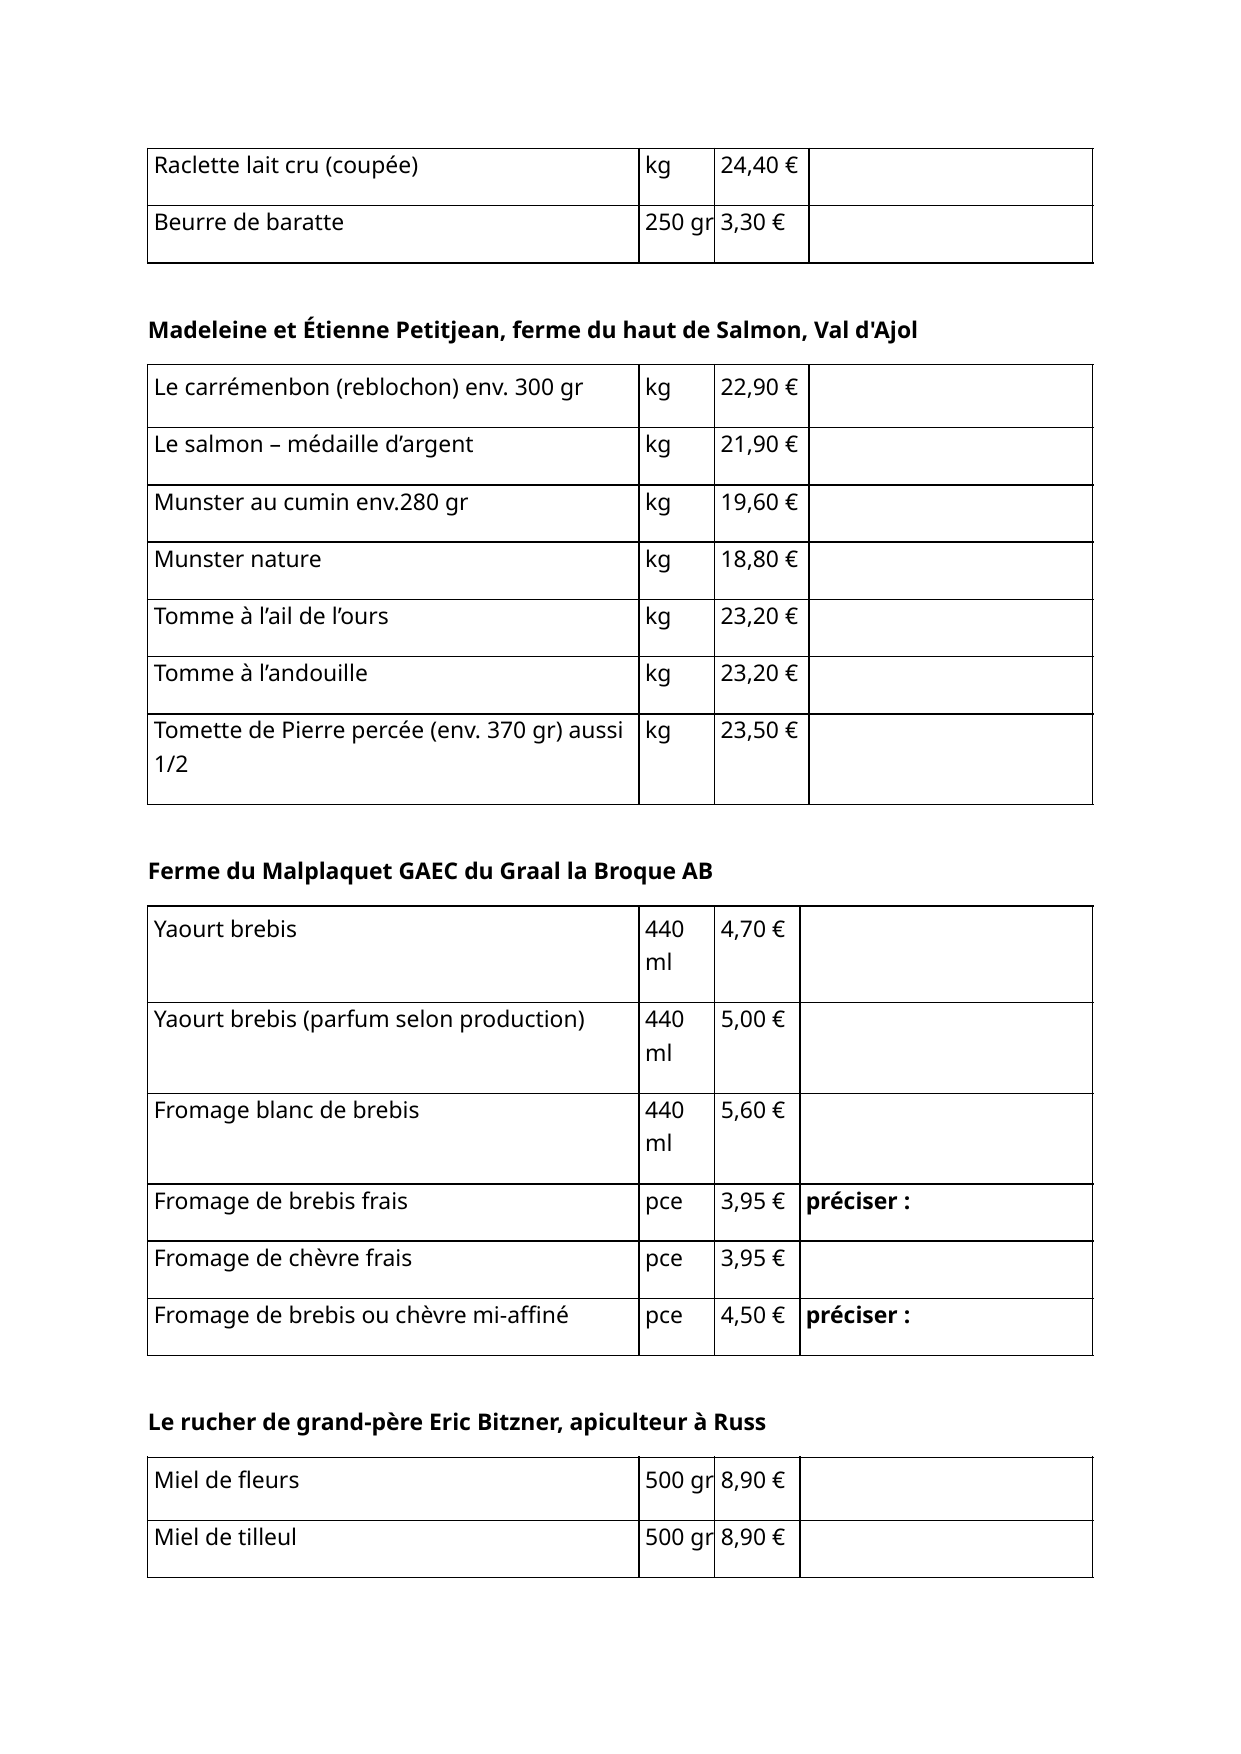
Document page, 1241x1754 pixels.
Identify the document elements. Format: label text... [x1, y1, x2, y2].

table_cell [810, 486, 1092, 541]
table_cell [801, 1242, 1092, 1297]
table_cell 19,60 € [715, 486, 808, 541]
table_cell Beurre de baratte [148, 206, 638, 262]
table_cell 21,90 € [715, 428, 808, 484]
table_header 4,70 € [715, 907, 799, 1002]
table_cell 23,20 € [715, 657, 808, 713]
table_cell kg [640, 428, 714, 484]
table_cell pce [640, 1299, 714, 1354]
table_cell 5,00 € [715, 1003, 799, 1092]
table_cell Fromage de chèvre frais [148, 1242, 638, 1297]
table_cell préciser : [801, 1185, 1092, 1240]
table_cell [810, 428, 1092, 484]
table_cell préciser : [801, 1299, 1092, 1354]
table_cell [810, 600, 1092, 656]
table_cell Tomette de Pierre percée (env. 370 gr) aussi 1/2 [148, 715, 638, 803]
table_cell [810, 657, 1092, 713]
table_cell pce [640, 1242, 714, 1297]
table_header [801, 1458, 1092, 1519]
table_cell [801, 1003, 1092, 1092]
text Le rucher de grand-père Eric Bitzner, apiculteur à Russ [148, 1406, 1093, 1437]
table_cell [810, 149, 1092, 205]
table_cell 8,90 € [715, 1521, 799, 1577]
table_cell 24,40 € [715, 149, 808, 205]
table_cell kg [640, 486, 714, 541]
table_cell kg [640, 657, 714, 713]
table_cell 3,95 € [715, 1185, 799, 1240]
table_cell Tomme à l’ail de l’ours [148, 600, 638, 656]
table_cell 440 ml [640, 1094, 714, 1183]
table_header [801, 907, 1092, 1002]
table_cell kg [640, 600, 714, 656]
table_header Le carrémenbon (reblochon) env. 300 gr [148, 365, 638, 427]
table_cell Miel de tilleul [148, 1521, 638, 1577]
table_cell [810, 206, 1092, 262]
table_cell Fromage de brebis ou chèvre mi-affiné [148, 1299, 638, 1354]
table_cell Le salmon – médaille d’argent [148, 428, 638, 484]
table_cell Munster nature [148, 543, 638, 598]
table_cell 3,30 € [715, 206, 808, 262]
table_cell kg [640, 715, 714, 803]
table_header 22,90 € [715, 365, 808, 427]
table_cell [801, 1094, 1092, 1183]
table_header 500 gr [640, 1458, 714, 1519]
table_header Miel de fleurs [148, 1458, 638, 1519]
table_cell Yaourt brebis (parfum selon production) [148, 1003, 638, 1092]
table_cell Fromage de brebis frais [148, 1185, 638, 1240]
table_cell Tomme à l’andouille [148, 657, 638, 713]
table_cell Fromage blanc de brebis [148, 1094, 638, 1183]
table_header [810, 365, 1092, 427]
text Madeleine et Étienne Petitjean, ferme du haut de Salmon, Val d'Ajol [148, 314, 1093, 345]
table_cell 500 gr [640, 1521, 714, 1577]
table_cell 18,80 € [715, 543, 808, 598]
table_cell 4,50 € [715, 1299, 799, 1354]
table_cell 440 ml [640, 1003, 714, 1092]
table_cell 3,95 € [715, 1242, 799, 1297]
table_cell 5,60 € [715, 1094, 799, 1183]
table_cell [810, 543, 1092, 598]
table_cell [801, 1521, 1092, 1577]
table_cell [810, 715, 1092, 803]
table_header kg [640, 365, 714, 427]
table_cell kg [640, 149, 714, 205]
table_cell pce [640, 1185, 714, 1240]
table_cell 250 gr [640, 206, 714, 262]
table_header Yaourt brebis [148, 907, 638, 1002]
table_cell 23,50 € [715, 715, 808, 803]
table_header 8,90 € [715, 1458, 799, 1519]
table_header 440 ml [640, 907, 714, 1002]
table_cell Munster au cumin env.280 gr [148, 486, 638, 541]
text Ferme du Malplaquet GAEC du Graal la Broque AB [148, 855, 1093, 886]
table_cell 23,20 € [715, 600, 808, 656]
table_cell Raclette lait cru (coupée) [148, 149, 638, 205]
table_cell kg [640, 543, 714, 598]
